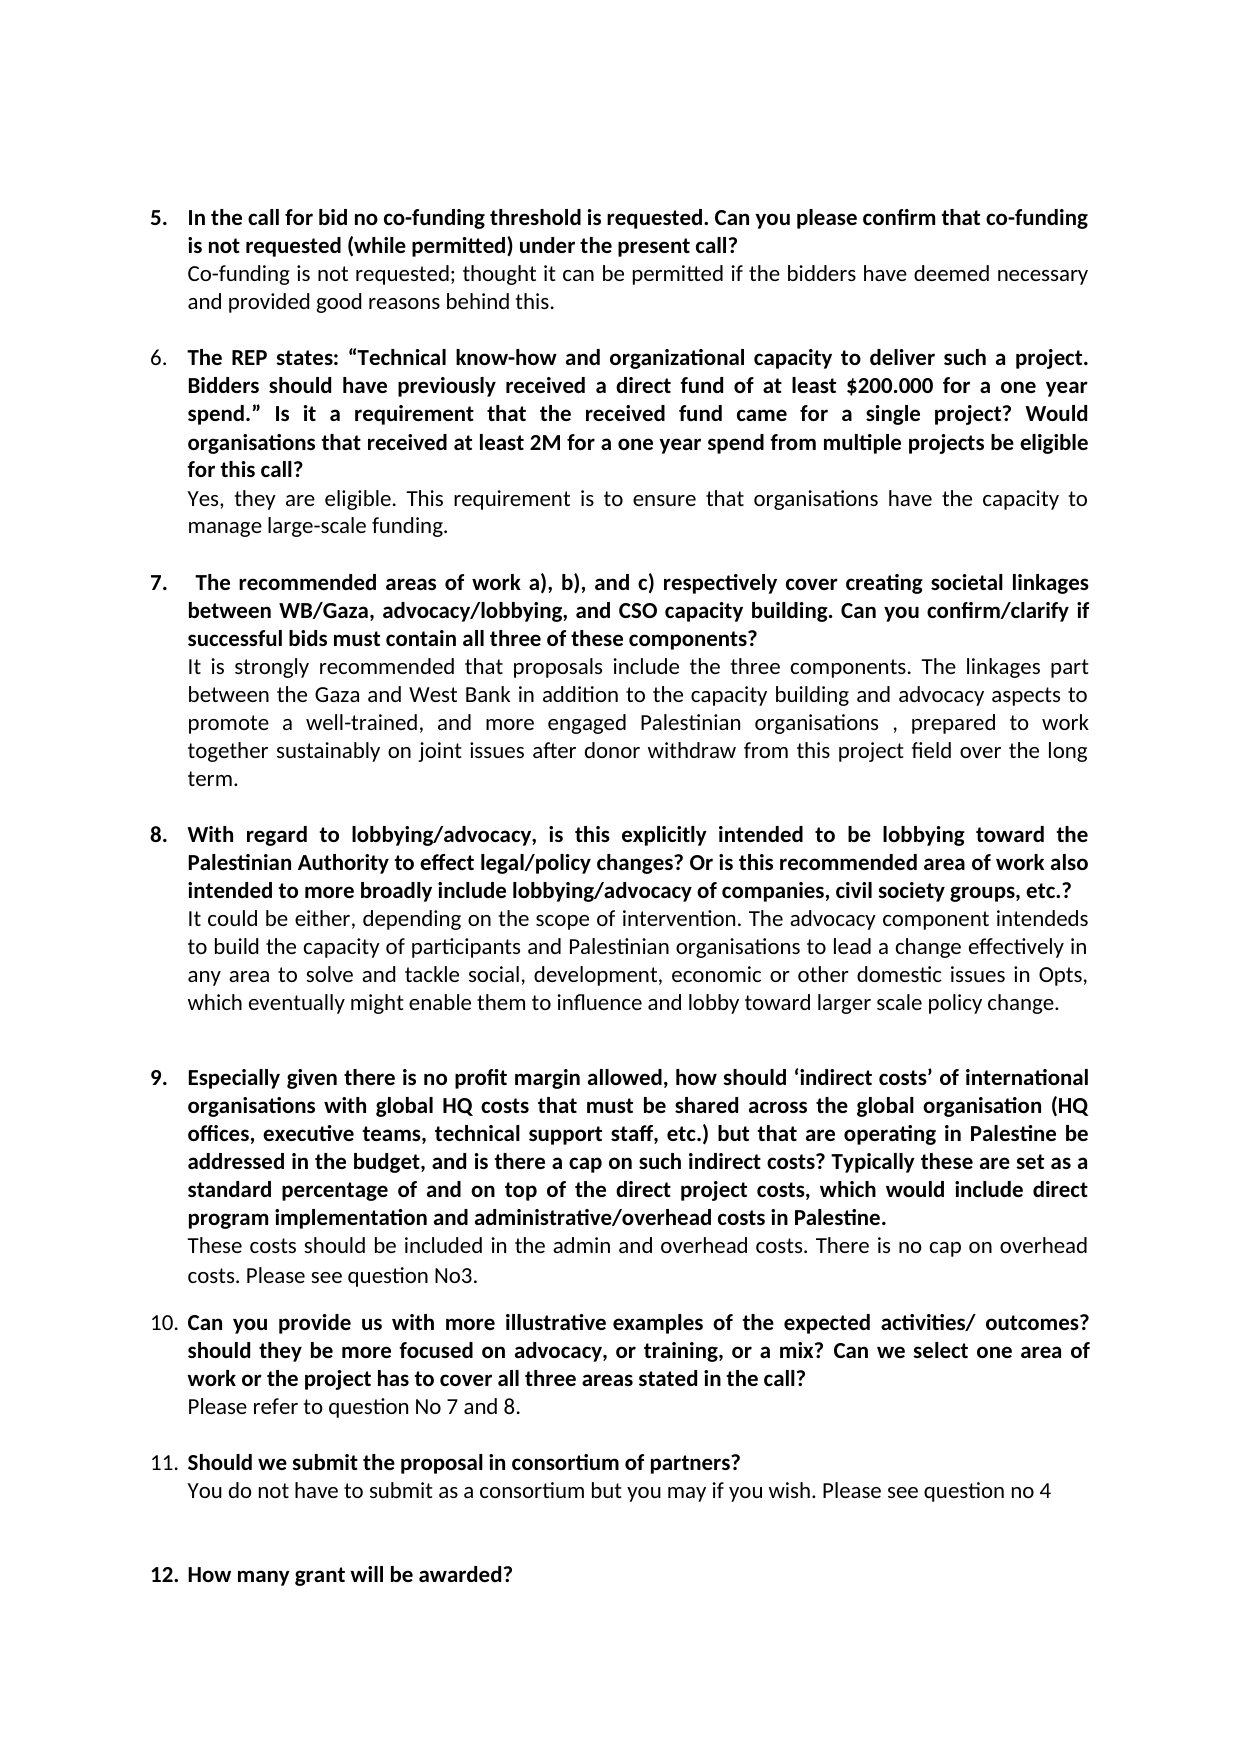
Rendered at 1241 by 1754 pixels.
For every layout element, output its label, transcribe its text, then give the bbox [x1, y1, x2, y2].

list It is strongly recommended that proposals include the three components. The linkages part between the Gaza and West Bank in addition to the capacity building and advocacy aspects to promote a well-trained, and more engaged Palestinian organisations , prepared to work together sustainably on joint issues after donor withdraw from this project field over the long term. [187, 652, 1090, 792]
list You do not have to submit as a consortium but you may if you wish. Please see question no 4 [187, 1476, 1090, 1504]
list Yes, they are eligible. This requirement is to ensure that organisations have the capacity to manage large-scale funding. [187, 484, 1090, 540]
text These costs should be included in the admin and overhead costs. There is no cap on overhead costs. Please see question No3. [187, 1232, 1090, 1289]
list Can you provide us with more illustrative examples of the expected activities/ outcomes? should they be more focused on advocacy, or training, or a mix? Can we select one area of work or the project has to cover all three areas stated in the call? [150, 1308, 1090, 1392]
list With regard to lobbying/advocacy, is this explicitly intended to be lobbying toward the Palestinian Authority to effect legal/policy changes? Or is this recommended area of work also intended to more broadly include lobbying/advocacy of companies, civil society groups, etc.? [150, 820, 1090, 904]
list How many grant will be awarded? [150, 1560, 1090, 1588]
list Should we submit the proposal in consortium of partners? [150, 1448, 1090, 1476]
list It could be either, depending on the scope of intervention. The advocacy component intendeds to build the capacity of participants and Palestinian organisations to lead a change effectively in any area to solve and tackle social, development, economic or other domestic issues in Opts, which eventually might enable them to influence and lobby toward larger scale policy change. [187, 904, 1090, 1016]
list Especially given there is no profit margin allowed, how should ‘indirect costs’ of international organisations with global HQ costs that must be shared across the global organisation (HQ offices, executive teams, technical support staff, etc.) but that are operating in Palestine be addressed in the budget, and is there a cap on such indirect costs? Typically these are set as a standard percentage of and on top of the direct project costs, which would include direct program implementation and administrative/overhead costs in Palestine. [150, 1063, 1090, 1232]
list In the call for bid no co-funding threshold is requested. Can you please confirm that co-funding is not requested (while permitted) under the present call? [150, 203, 1090, 259]
list The recommended areas of work a), b), and c) respectively cover creating societal linkages between WB/Gaza, advocacy/lobbying, and CSO capacity building. Can you confirm/clarify if successful bids must contain all three of these components? [150, 568, 1090, 652]
list Please refer to question No 7 and 8. [187, 1392, 1090, 1420]
list The REP states: “Technical know-how and organizational capacity to deliver such a project. Bidders should have previously received a direct fund of at least $200.000 for a one year spend.” Is it a requirement that the received fund came for a single project? Would organisations that received at least 2M for a one year spend from multiple projects be eligible for this call? [150, 343, 1090, 484]
list Co-funding is not requested; thought it can be permitted if the bidders have deemed necessary and provided good reasons behind this. [187, 259, 1090, 316]
